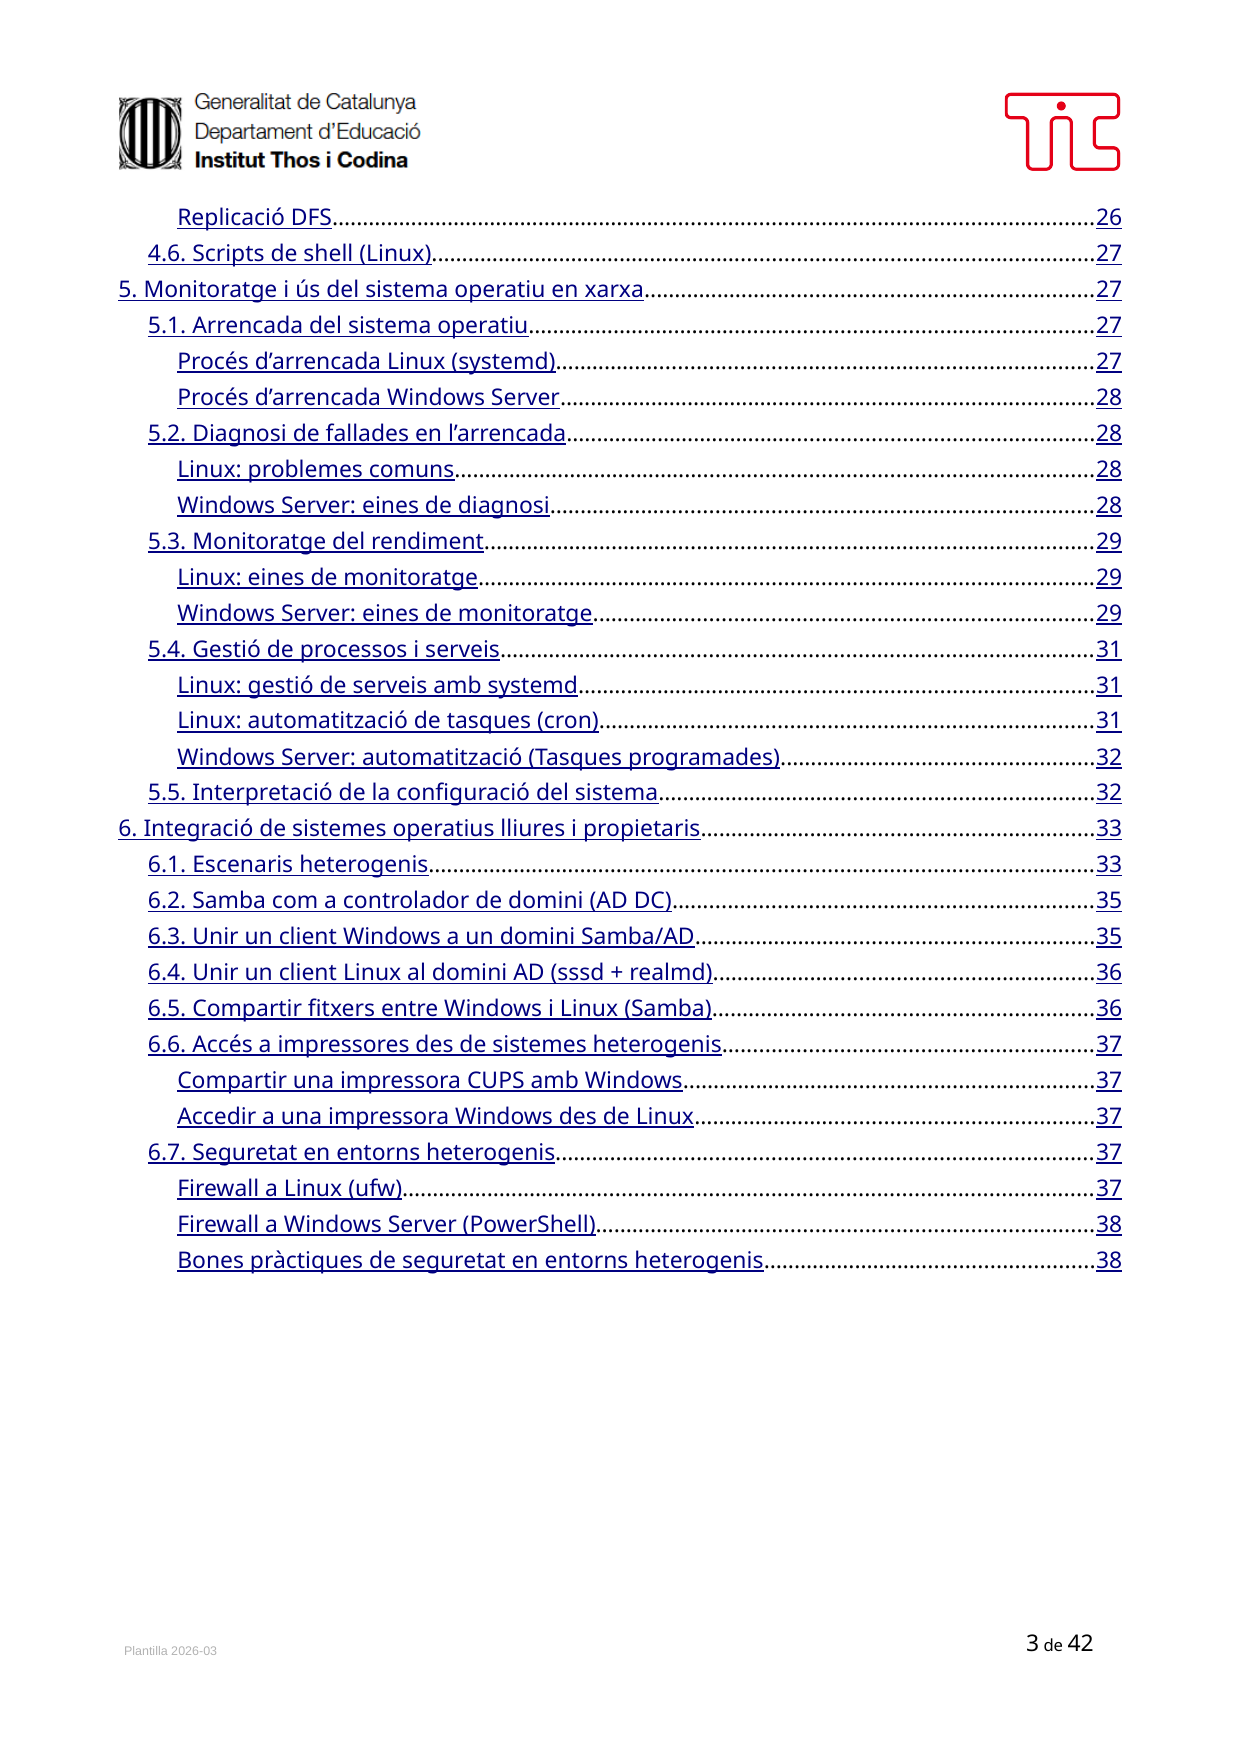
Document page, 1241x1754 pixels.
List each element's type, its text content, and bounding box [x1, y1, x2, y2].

text Accedir a una impressora Windows des de Linux 37 [177, 1100, 1122, 1131]
text Compartir una impressora CUPS amb Windows 37 [177, 1064, 1122, 1095]
text Linux: automatització de tasques (cron) 31 [177, 704, 1122, 736]
text Procés d’arrencada Linux (systemd) 27 [177, 345, 1122, 376]
text Firewall a Windows Server (PowerShell) 38 [177, 1208, 1122, 1239]
text 6.7. Seguretat en entorns heterogenis 37 [148, 1136, 1122, 1167]
text Procés d’arrencada Windows Server 28 [177, 381, 1122, 412]
text 5.2. Diagnosi de fallades en l’arrencada 28 [148, 417, 1122, 448]
text 6.3. Unir un client Windows a un domini Samba/AD 35 [148, 920, 1122, 951]
text Bones pràctiques de seguretat en entorns heterogenis 38 [177, 1243, 1122, 1275]
picture [118, 92, 422, 171]
text 6.5. Compartir fitxers entre Windows i Linux (Samba) 36 [148, 992, 1122, 1023]
text 6.2. Samba com a controlador de domini (AD DC) 35 [148, 884, 1122, 915]
text 5.5. Interpretació de la configuració del sistema 32 [148, 776, 1122, 808]
text 5.4. Gestió de processos i serveis 31 [148, 633, 1122, 664]
text 6.1. Escenaris heterogenis 33 [148, 848, 1122, 879]
text 6.6. Accés a impressores des de sistemes heterogenis 37 [148, 1028, 1122, 1059]
text Windows Server: automatització (Tasques programades) 32 [177, 740, 1122, 772]
text 6.4. Unir un client Linux al domini AD (sssd + realmd) 36 [148, 956, 1122, 987]
text Linux: eines de monitoratge 29 [177, 561, 1122, 592]
text Windows Server: eines de diagnosi 28 [177, 489, 1122, 520]
picture [1004, 92, 1123, 171]
text 4.6. Scripts de shell (Linux) 27 [148, 237, 1122, 268]
text 5.1. Arrencada del sistema operatiu 27 [148, 309, 1122, 340]
text Firewall a Linux (ufw) 37 [177, 1172, 1122, 1203]
text Linux: problemes comuns 28 [177, 453, 1122, 484]
text 5.3. Monitoratge del rendiment 29 [148, 525, 1122, 556]
text 5. Monitoratge i ús del sistema operatiu en xarxa 27 [118, 273, 1122, 304]
text Linux: gestió de serveis amb systemd 31 [177, 668, 1122, 700]
text 6. Integració de sistemes operatius lliures i propietaris 33 [118, 812, 1122, 843]
text Replicació DFS 26 [177, 201, 1122, 233]
text Windows Server: eines de monitoratge 29 [177, 597, 1122, 628]
